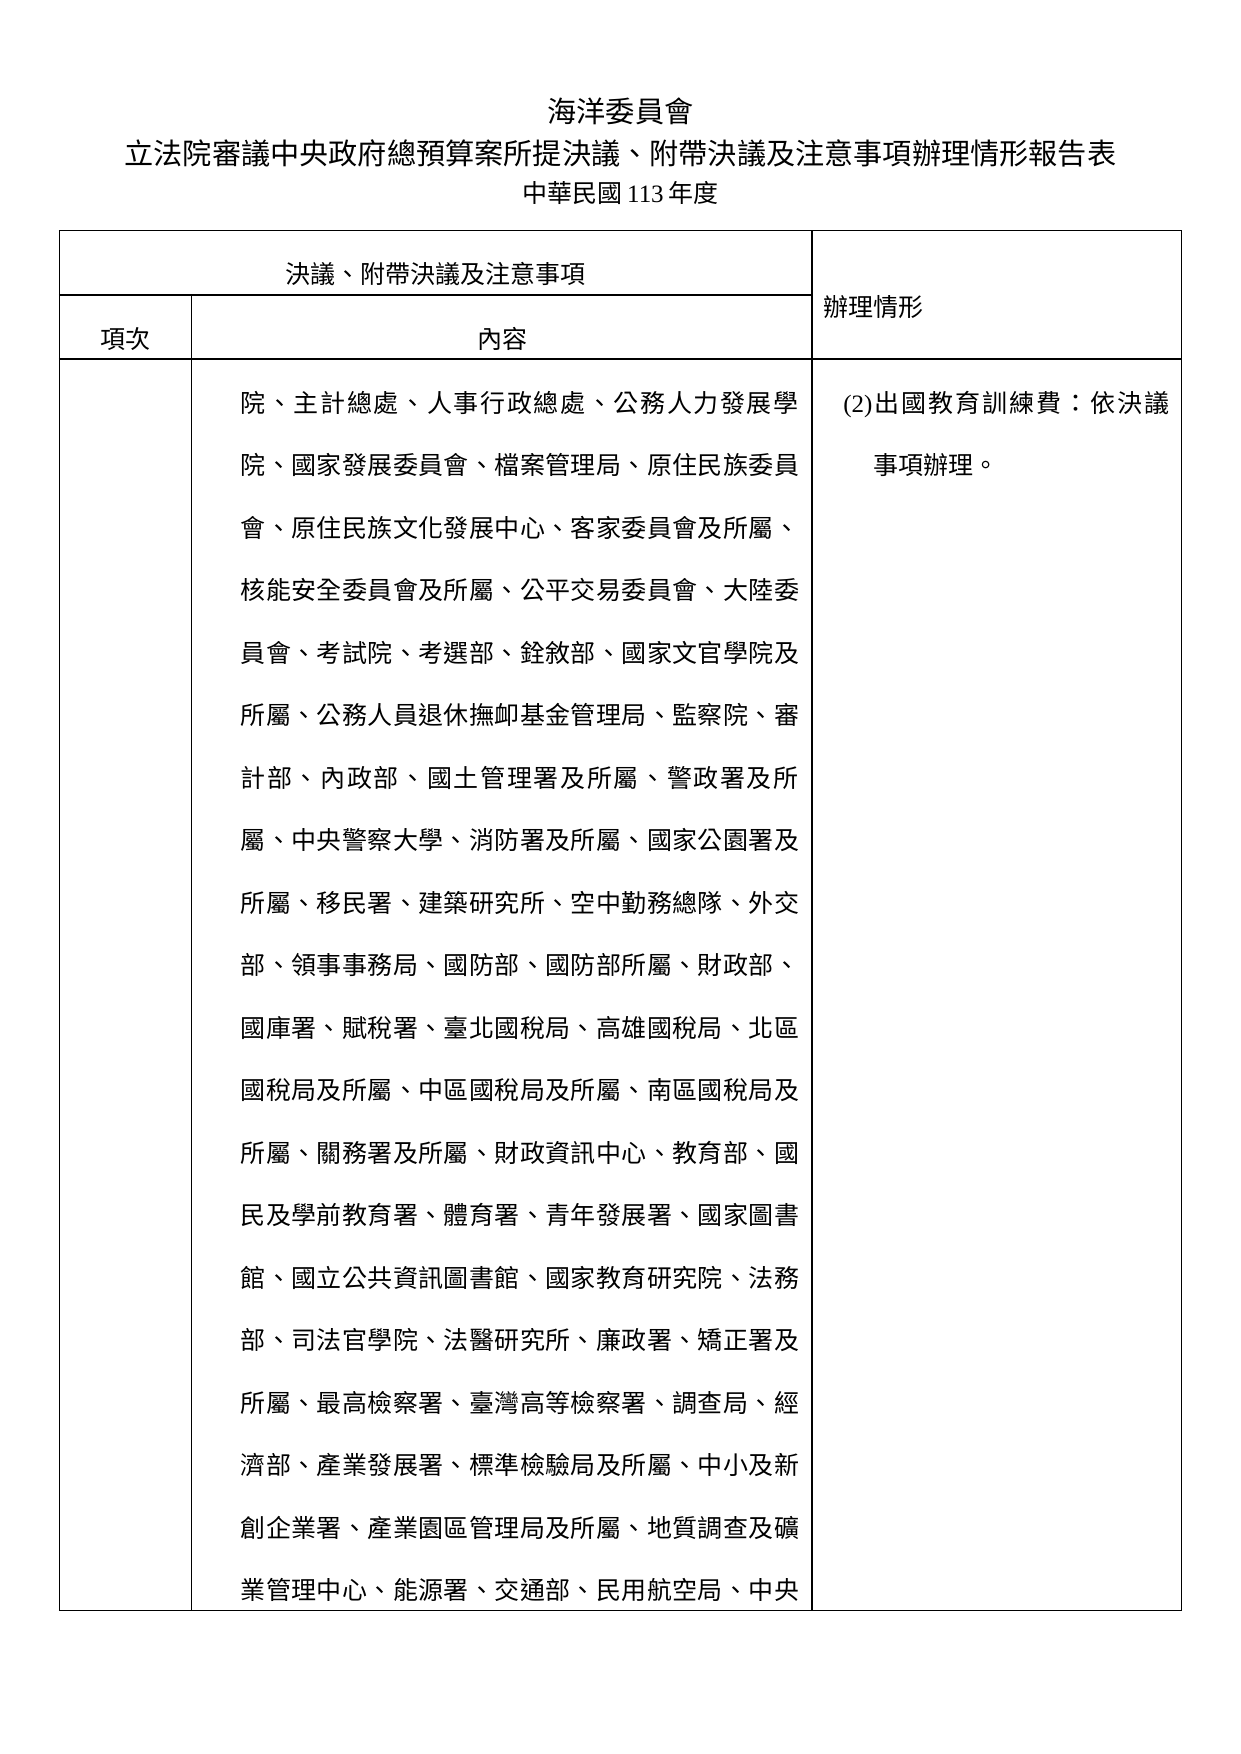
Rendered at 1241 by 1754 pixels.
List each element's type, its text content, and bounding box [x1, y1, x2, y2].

table_cell 項次 [60, 296, 191, 358]
table_cell 內容 [192, 296, 811, 358]
table_header 辦理情形 [813, 231, 1181, 358]
table_cell [60, 360, 191, 1609]
table_cell 113年度總預算案針對各機關所屬通案刪減用途別項目決議如下： 大陸地區旅費：統刪30%，其中中央研究院、國立故宮博物院、國家發展委員會、核能安全委員會及所屬、大陸委員會、內政部、警政署及所屬、移民署、財政部、賦稅署、關務署及所屬、教育部、國民及學前教育署、體育署、國家圖書館、國家教育研究院、法務部、廉政署、矯正署及所屬、臺灣高等檢察署、調查局、經濟部、標準檢驗局及所屬、智慧財產局、地質調查及礦業管理中心、交通部、中央氣象署、觀光署及所屬、鐵道局及所屬、航港局、農業部、林業及自然保育署及所屬、漁業署及所屬、動植物防疫檢疫署及所屬、農糧署及所屬、衛生福利部、疾病管制署、食品藥物管理署、環境部、金融監督管理委員會、證券期貨局、海洋委員會、海巡署及所屬改以其他項目刪減替代，科目自行調整。 國外旅費及出國教育訓練費：除現行法律明文規定支出不刪外，其餘統刪5%，其中總統府、行政院、主計總處、人事行政總處、公務人力發展學院、國家發展委員會、檔案管理局、原住民族委員會、原住民族文化發展中心、客家委員會及所屬、核能安全委員會及所屬、公平交易委員會、大陸委員會、考試院、考選部、銓敘部、國家文官學院及所屬、公務人員退休撫卹基金管理局、監察院、審計部、內政部、國土管理署及所屬、警政署及所屬、中央警察大學、消防署及所屬、國家公園署及所屬、移民署、建築研究所、空中勤務總隊、外交部、領事事務局、國防部、國防部所屬、財政部、國庫署、賦稅署、臺北國稅局、高雄國稅局、北區國稅局及所屬、中區國稅局及所屬、南區國稅局及所屬、關務署及所屬、財政資訊中心、教育部、國民及學前教育署、體育署、青年發展署、國家圖書館、國立公共資訊圖書館、國家教育研究院、法務部、司法官學院、法醫研究所、廉政署、矯正署及所屬、最高檢察署、臺灣高等檢察署、調查局、經濟部、產業發展署、標準檢驗局及所屬、中小及新創企業署、產業園區管理局及所屬、地質調查及礦業管理中心、能源署、交通部、民用航空局、中央氣象署、觀光署及所屬、運輸研究所、公路局及所屬、鐵道局及所屬、航港局、勞動基金運用局、農業部、林業及自然保育署及所屬、農村發展及水土保持署及所屬、農業試驗所及所屬、林業試驗所、水產試驗所、畜產試驗所及所屬、獸醫研究所、農業藥物試驗所、生物多樣性研究所、茶及飲料作物改良場、種苗改良繁殖場、臺中區農業改良場、高雄區農業改良場、花蓮區農業改良場、漁業署及所屬、動植物防疫檢疫署及所屬、農業金融署、農糧署及所屬、農田水利署、衛生福利部、疾病管制署、食品藥物管理署、中央健康保險署、國民健康署、社會及家庭署、環境部、氣候變遷署、資源循環署、化學物質管理署、環境管理署、國家環境研究院、數位產業署、僑務委員會、國家科學及技術委員會、新竹科學園區管理局、中部科學園區管理局、南部科學園區管理局、金融監督管理委員會、保險局、海洋委員會、海巡署及所屬、海洋保育署、國家海洋研究院改以其他項目刪減替代，科目自行調整。 委辦費：除現行法律明文規定支出不刪外，其餘統刪5%，其中總統府、國家安全會議、主計總處、國立故宮博物院、國家發展委員會、檔案管理局、核能安全委員會及所屬、大陸委員會、立法院、司法院、考試院、銓敘部、審計部、內政部、警政署及所屬、消防署及所屬、移民署、建築研究所、國防部所屬、財政部、國庫署、國家教育研究院、法務部、司法官學院、廉政署、矯正署及所屬、臺灣高等檢察署、調查局、經濟部、智慧財產局、商業發展署、交通部、中央氣象署、觀光署及所屬、公路局及所屬、航港局、獸醫研究所、農業藥物試驗所、生物多樣性研究所、種苗改良繁殖場、高雄區農業改良場、花蓮區農業改良場、動植物防疫檢疫署及所屬、新竹科學園區管理局、中部科學園區管理局、南部科學園區管理局、海洋委員會、海巡署及所屬、海洋保育署、國家海洋研究院改以其他項目刪減替代，科目自行調整。 房屋建築養護費、車輛及辦公器具養護費、設施及機械設備養護費：統刪5%，其中主計總處、人事行政總處、公務人力發展學院、國立故宮博物院、檔案管理局、原住民族文化發展中心、大陸委員會、司法院、最高法院、最高行政法院、臺北高等行政法院、臺中高等行政法院、高雄高等行政法院、懲戒法院、法官學院、智慧財產及商業法院、臺灣高等法院、臺灣高等法院臺中分院、臺灣高等法院臺南分院、臺灣高等法院高雄分院、臺灣高等法院花蓮分院、臺灣臺北地方法院、臺灣士林地方法院、臺灣新北地方法院、臺灣桃園地方法院、臺灣新竹地方法院、臺灣苗栗地方法院、臺灣臺中地方法院、臺灣南投地方法院、臺灣彰化地方法院、臺灣雲林地方法院、臺灣嘉義地方法院、臺灣臺南地方法院、臺灣橋頭地方法院、臺灣高雄地方法院、臺灣屏東地方法院、臺灣臺東地方法院、臺灣花蓮地方法院、臺灣宜蘭地方法院、臺灣基隆地方法院、臺灣澎湖地方法院、臺灣高雄少年及家事法院、福建高等法院金門分院、福建金門地方法院、福建連江地方法院、考選部、銓敘部、審計部、審計部臺北市審計處、審計部新北市審計處、審計部桃園市審計處、審計部臺中市審計處、審計部臺南市審計處、審計部高雄市審計處、內政部、國土管理署及所屬、警政署及所屬、中央警察大學、消防署及所屬、移民署、建築研究所、外交部、國防部所屬、財政部、國庫署、臺北國稅局、高雄國稅局、北區國稅局及所屬、中區國稅局及所屬、南區國稅局及所屬、關務署及所屬、國有財產署及所屬、財政資訊中心、教育部、國民及學前教育署、體育署、國家圖書館、國立公共資訊圖書館、國立教育廣播電臺、國家教育研究院、法務部、司法官學院、法醫研究所、廉政署、矯正署及所屬、行政執行署及所屬、最高檢察署、臺灣高等檢察署、臺灣高等檢察署臺中檢察分署、臺灣高等檢察署臺南檢察分署、臺灣高等檢察署高雄檢察分署、臺灣高等檢察署花蓮檢察分署、臺灣高等檢察署智慧財產檢察分署、臺灣臺北地方檢察署、臺灣士林地方檢察署、臺灣新北地方檢察署、臺灣桃園地方檢察署、臺灣新竹地方檢察署、臺灣苗栗地方檢察署、臺灣臺中地方檢察署、臺灣南投地方檢察署、臺灣彰化地方檢察署、臺灣雲林地方檢察署、臺灣嘉義地方檢察署、臺灣臺南地方檢察署、臺灣橋頭地方檢察署、臺灣高雄地方檢察署、臺灣屏東地方檢察署、臺灣臺東地方檢察署、臺灣花蓮地方檢察署、臺灣宜蘭地方檢察署、臺灣基隆地方檢察署、臺灣澎湖地方檢察署、福建高等檢察署金門檢察分署、福建金門地方檢察署、福建連江地方檢察署、調查局、經濟部、標準檢驗局及所屬、商業發展署、中小及新創企業署、產業園區管理局及所屬、能源署、交通部、中央氣象署、觀光署及所屬、公路局及所屬、鐵道局及所屬、航港局、農業部、農村發展及水土保持署及所屬、農業試驗所及所屬、畜產試驗所及所屬、獸醫研究所、生物多樣性研究所、臺中區農業改良場、臺南區農業改良場、花蓮區農業改良場、漁業署及所屬、動植物防疫檢疫署及所屬、農業金融署、農糧署及所屬、農田水利署、農業科技園區管理中心、疾病管制署、環境部、資源循環署、化學物質管理署、環境管理署、僑務委員會、新竹科學園區管理局、中部科學園區管理局、海洋委員會、海巡署及所屬、海洋保育署、國家海洋研究院改以其他項目刪減替代，科目自行調整。 軍事裝備及設施：統刪3%，其中國防部所屬、海巡署及所屬改以其他項目刪減替代，科目自行調整。 一般事務費：除現行法律明文規定支出不刪外，其餘統刪3%，其中總統府、主計總處、國立故宮博物院、國家發展委員會、大陸委員會、立法院、司法院、最高法院、最高行政法院、臺北高等行政法院、臺中高等行政法院、高雄高等行政法院、懲戒法院、法官學院、智慧財產及商業法院、臺灣高等法院、臺灣高等法院臺中分院、臺灣高等法院臺南分院、臺灣高等法院高雄分院、臺灣高等法院花蓮分院、臺灣臺北地方法院、臺灣士林地方法院、臺灣新北地方法院、臺灣桃園地方法院、臺灣新竹地方法院、臺灣苗栗地方法院、臺灣臺中地方法院、臺灣南投地方法院、臺灣彰化地方法院、臺灣雲林地方法院、臺灣嘉義地方法院、臺灣臺南地方法院、臺灣橋頭地方法院、臺灣高雄地方法院、臺灣屏東地方法院、臺灣臺東地方法院、臺灣花蓮地方法院、臺灣宜蘭地方法院、臺灣基隆地方法院、臺灣澎湖地方法院、臺灣高雄少年及家事法院、福建高等法院金門分院、福建金門地方法院、福建連江地方法院、考試院、考選部、銓敘部、審計部、審計部臺北市審計處、審計部新北市審計處、審計部桃園市審計處、審計部臺中市審計處、審計部臺南市審計處、審計部高雄市審計處、內政部、國土管理署及所屬、警政署及所屬、消防署及所屬、移民署、空中勤務總隊、外交部、國防部所屬、財政部、國庫署、臺北國稅局、高雄國稅局、北區國稅局及所屬、中區國稅局及所屬、南區國稅局及所屬、關務署及所屬、國有財產署及所屬、財政資訊中心、國家圖書館、國立公共資訊圖書館、國立教育廣播電臺、國家教育研究院、法務部、司法官學院、法醫研究所、廉政署、矯正署及所屬、行政執行署及所屬、最高檢察署、臺灣高等檢察署臺中檢察分署、臺灣高等檢察署臺南檢察分署、臺灣高等檢察署高雄檢察分署、臺灣高等檢察署花蓮檢察分署、臺灣高等檢察署智慧財產檢察分署、臺灣臺北地方檢察署、臺灣士林地方檢察署、臺灣新北地方檢察署、臺灣桃園地方檢察署、臺灣新竹地方檢察署、臺灣苗栗地方檢察署、臺灣臺中地方檢察署、臺灣南投地方檢察署、臺灣彰化地方檢察署、臺灣雲林地方檢察署、臺灣嘉義地方檢察署、臺灣臺南地方檢察署、臺灣橋頭地方檢察署、臺灣高雄地方檢察署、臺灣屏東地方檢察署、臺灣臺東地方檢察署、臺灣花蓮地方檢察署、臺灣宜蘭地方檢察署、臺灣基隆地方檢察署、臺灣澎湖地方檢察署、福建高等檢察署金門檢察分署、福建金門地方檢察署、福建連江地方檢察署、調查局、經濟部、標準檢驗局及所屬、商業發展署、中小及新創企業署、產業園區管理局及所屬、能源署、交通部、民用航空局、中央氣象署、觀光署及所屬、公路局及所屬、鐵道局及所屬、航港局、農業部、農村發展及水土保持署及所屬、獸醫研究所、臺南區農業改良場、花蓮區農業改良場、漁業署及所屬、動植物防疫檢疫署及所屬、農業金融署、農糧署及所屬、疾病管制署、中央健康保險署、環境部、資源循環署、新竹科學園區管理局、中部科學園區管理局、金融監督管理委員會、銀行局、檢查局、海洋委員會、海巡署及所屬、海洋保育署、國家海洋研究院改以其他項目刪減替代，科目自行調整。 媒體政策及業務宣導費：除農業部動植物防疫檢疫署及所屬、衛生福利部疾病管制署及1,000萬元以下機關不刪外，其餘統刪25%。 設備及投資：除現行法律明文規定支出、資產作價投資及增資台灣電力股份有限公司不刪外，其餘統刪3.8%，其中中央選舉委員會及所屬、立法院、司法院、最高法院、最高行政法院、臺北高等行政法院、臺中高等行政法院、高雄高等行政法院、懲戒法院、法官學院、智慧財產及商業法院、臺灣高等法院、臺灣高等法院臺中分院、臺灣高等法院高雄分院、臺灣高等法院花蓮分院、臺灣臺北地方法院、臺灣士林地方法院、臺灣新北地方法院、臺灣桃園地方法院、臺灣新竹地方法院、臺灣苗栗地方法院、臺灣南投地方法院、臺灣彰化地方法院、臺灣雲林地方法院、臺灣嘉義地方法院、臺灣臺南地方法院、臺灣橋頭地方法院、臺灣高雄地方法院、臺灣屏東地方法院、臺灣臺東地方法院、臺灣花蓮地方法院、臺灣宜蘭地方法院、臺灣基隆地方法院、臺灣澎湖地方法院、臺灣高雄少年及家事法院、福建高等法院金門分院、福建金門地方法院、福建連江地方法院、監察院、審計部臺北市審計處、審計部新北市審計處、審計部桃園市審計處、審計部臺中市審計處、審計部臺南市審計處、審計部高雄市審計處、消防署及所屬、國防部、財政部、國庫署、賦稅署、臺北國稅局、高雄國稅局、中區國稅局及所屬、南區國稅局及所屬、關務署及所屬、財政資訊中心、國家圖書館、國立公共資訊圖書館、國立教育廣播電臺、國家教育研究院、法務部、司法官學院、法醫研究所、廉政署、最高檢察署、臺灣高等檢察署、臺灣高等檢察署臺中檢察分署、臺灣高等檢察署臺南檢察分署、臺灣高等檢察署高雄檢察分署、臺灣高等檢察署花蓮檢察分署、臺灣高等檢察署智慧財產檢察分署、臺灣臺北地方檢察署、臺灣士林地方檢察署、臺灣新北地方檢察署、臺灣桃園地方檢察署、臺灣新竹地方檢察署、臺灣苗栗地方檢察署、臺灣南投地方檢察署、臺灣彰化地方檢察署、臺灣雲林地方檢察署、臺灣嘉義地方檢察署、臺灣臺南地方檢察署、臺灣橋頭地方檢察署、臺灣高雄地方檢察署、臺灣屏東地方檢察署、臺灣臺東地方檢察署、臺灣花蓮地方檢察署、臺灣宜蘭地方檢察署、臺灣基隆地方檢察署、臺灣澎湖地方檢察署、福建高等檢察署金門檢察分署、福建金門地方檢察署、福建連江地方檢察署、調查局、經濟部、產業發展署、標準檢驗局及所屬、商業發展署、中小及新創企業署、交通部、公路局及所屬、航港局、農業部、疾病管制署、海洋保育署改以其他項目刪減替代，科目自行調整。 對國內團體之捐助及政府機關間之補助：除現行法律明文規定支出不刪外，其餘統刪5%，其中總統府、內政部、國土管理署及所屬、警政署及所屬、消防署及所屬、財政部、國民及學前教育署、法務部、臺灣高等檢察署、臺灣臺北地方檢察署、臺灣士林地方檢察署、臺灣新北地方檢察署、臺灣桃園地方檢察署、臺灣新竹地方檢察署、臺灣苗栗地方檢察署、臺灣臺中地方檢察署、臺灣南投地方檢察署、臺灣彰化地方檢察署、臺灣雲林地方檢察署、臺灣嘉義地方檢察署、臺灣臺南地方檢察署、臺灣橋頭地方檢察署、臺灣高雄地方檢察署、臺灣屏東地方檢察署、臺灣臺東地方檢察署、臺灣花蓮地方檢察署、臺灣宜蘭地方檢察署、臺灣基隆地方檢察署、臺灣澎湖地方檢察署、福建金門地方檢察署、福建連江地方檢察署、智慧財產局、產業園區管理局及所屬、觀光署及所屬、公路局及所屬、航港局、農村發展及水土保持署及所屬、動植物防疫檢疫署及所屬、疾病管制署、環境部、僑務委員會、新竹科學園區管理局、中部科學園區管理局、海洋委員會、海洋保育署改以其他項目刪減替代，科目自行調整。 對地方政府之補助：除現行法律明文規定支出及一般性補助款不刪外，其餘統刪4%，其中內政部、警政署及所屬、消防署及所屬、移民署、財政部、臺灣臺中地方檢察署、臺灣彰化地方檢察署、臺灣雲林地方檢察署、臺灣嘉義地方檢察署、臺灣臺南地方檢察署、臺灣橋頭地方檢察署、臺灣高雄地方檢察署、臺灣屏東地方檢察署、臺灣花蓮地方檢察署、農業部、動植物防疫檢疫署及所屬、疾病管制署、中央健康保險署、海洋委員會、海洋保育署改以其他項目刪減替代，科目自行調整。 [192, 360, 811, 1609]
table_header 決議、附帶決議及注意事項 [60, 231, 811, 294]
table_cell 本會113年度預算案依立法院統刪決議辦理情形如下： 大陸地區旅費：依決議事項辦理。 國外旅費及出國教育訓練費： (1)國外旅費：依決議事項辦理。 (2)出國教育訓練費：依決議事項辦理。 委辦費：依決議事項辦理。 房屋建築養護費、車輛及辦公器具養護費、設施及機械設備養護費： (1)房屋建築養護費：依決議事項辦理。 (2)車輛及辦公器具養護費：依決議事項辦理。 (3)設施及機械設備養護費：依決議事項辦理。 本會無編列軍事裝備及設施。 一般事務費：依決議事項辦理。 媒體政策及業務宣導費：依決議事項辦理。 設備及投資：依決議事項辦理。 對國內團體之捐助及政府機關間之補助： (1)對國內團體之捐助：依決議事項辦理。 (2)政府機關間之補助：依決議事項辦理。 對地方政府之補助：依決議事項辦理。 [813, 360, 1181, 1609]
